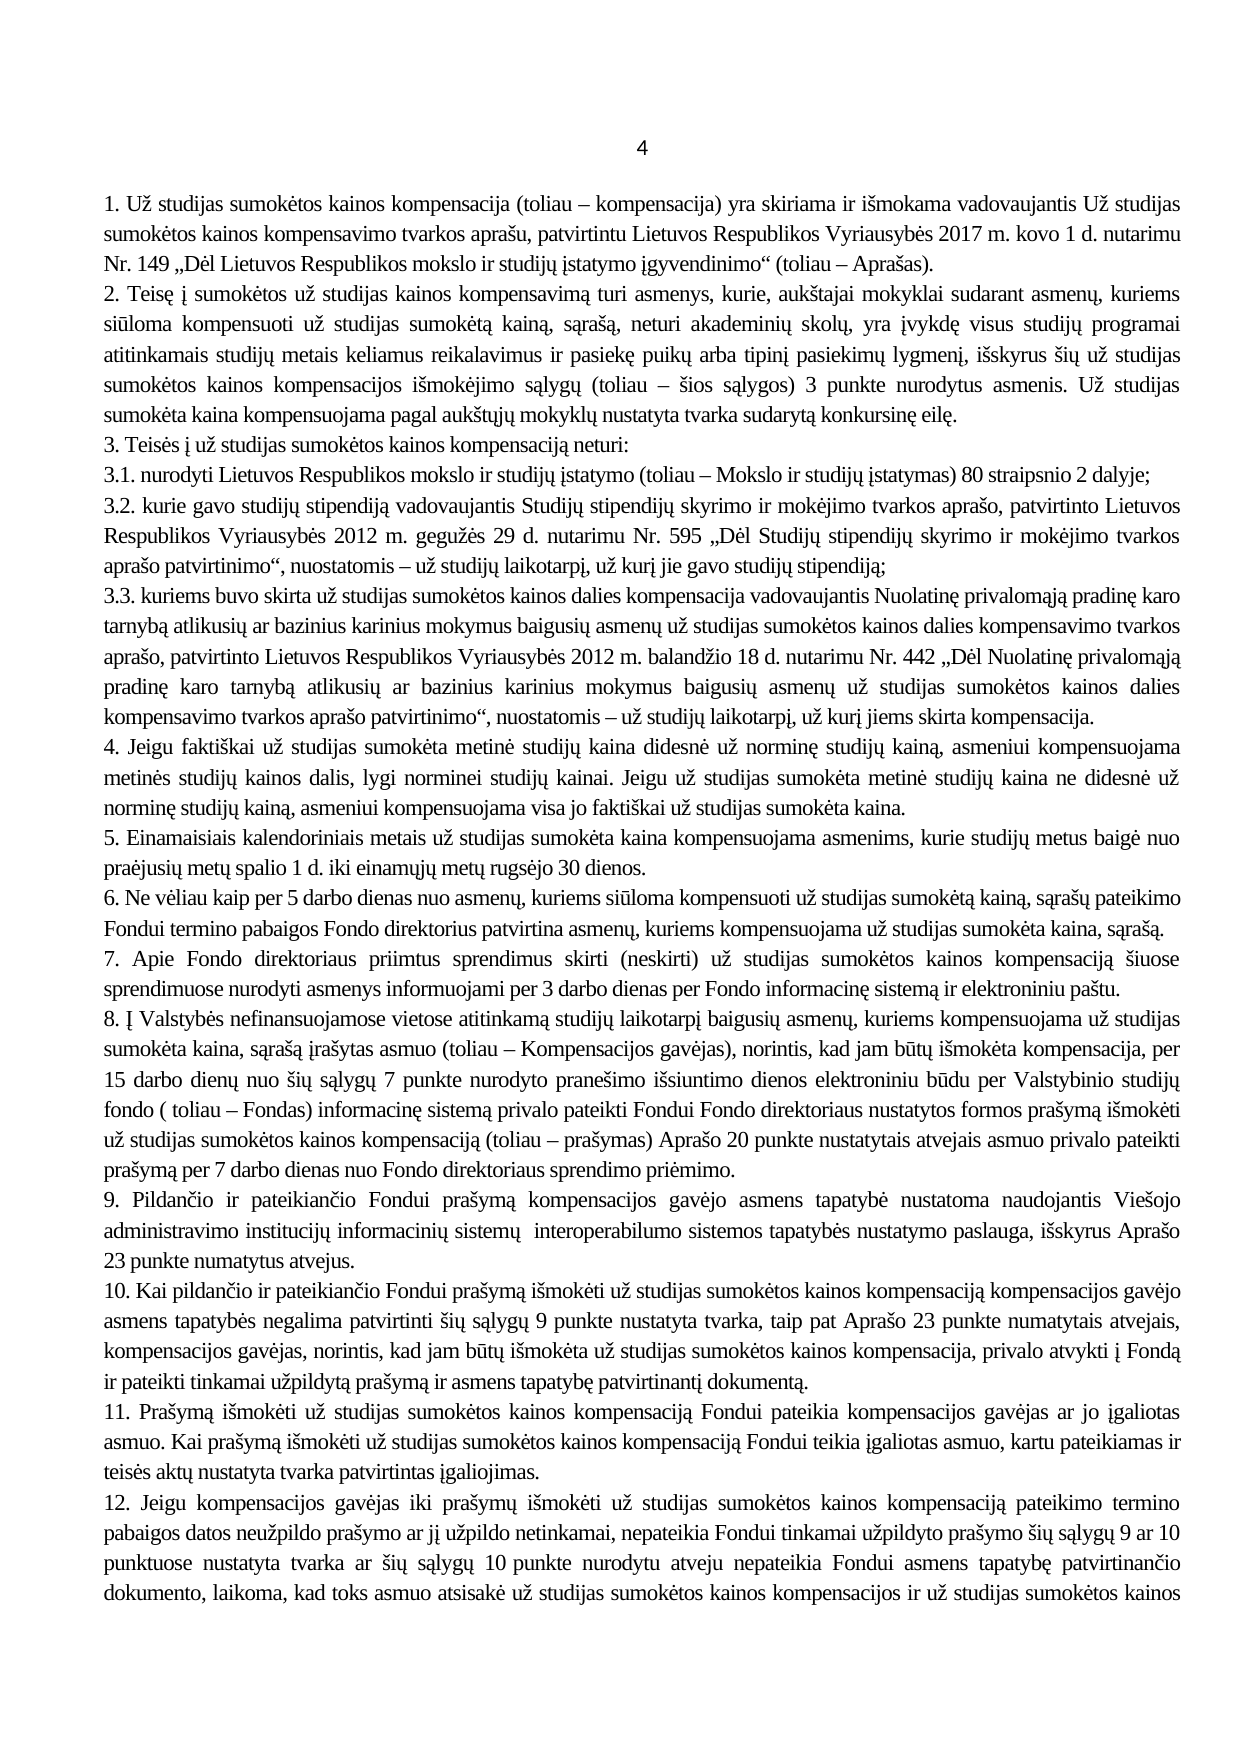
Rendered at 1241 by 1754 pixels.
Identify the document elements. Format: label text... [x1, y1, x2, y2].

text 3.3. kuriems buvo skirta už studijas sumokėtos kainos dalies kompensacija vadovaujantis Nuolatinę privalomąją pradinę karo tarnybą atlikusių ar bazinius karinius mokymus baigusių asmenų už studijas sumokėtos kainos dalies kompensavimo tvarkos aprašo, patvirtinto Lietuvos Respublikos Vyriausybės 2012 m. balandžio 18 d. nutarimu Nr. 442 „Dėl Nuolatinę privalomąją pradinę karo tarnybą atlikusių ar bazinius karinius mokymus baigusių asmenų už studijas sumokėtos kainos dalies kompensavimo tvarkos aprašo patvirtinimo“, nuostatomis – už studijų laikotarpį, už kurį jiems skirta kompensacija. [103, 582, 1181, 729]
text 12. Jeigu kompensacijos gavėjas iki prašymų išmokėti už studijas sumokėtos kainos kompensaciją pateikimo termino pabaigos datos neužpildo prašymo ar jį užpildo netinkamai, nepateikia Fondui tinkamai užpildyto prašymo šių sąlygų 9 ar 10 punktuose nustatyta tvarka ar šių sąlygų 10 punkte nurodytu atveju nepateikia Fondui asmens tapatybę patvirtinančio dokumento, laikoma, kad toks asmuo atsisakė už studijas sumokėtos kainos kompensacijos ir už studijas sumokėtos kainos [103, 1489, 1181, 1606]
text 6. Ne vėliau kaip per 5 darbo dienas nuo asmenų, kuriems siūloma kompensuoti už studijas sumokėtą kainą, sąrašų pateikimo Fondui termino pabaigos Fondo direktorius patvirtina asmenų, kuriems kompensuojama už studijas sumokėta kaina, sąrašą. [103, 884, 1181, 941]
text 5. Einamaisiais kalendoriniais metais už studijas sumokėta kaina kompensuojama asmenims, kurie studijų metus baigė nuo praėjusių metų spalio 1 d. iki einamųjų metų rugsėjo 30 dienos. [103, 824, 1181, 881]
text 7. Apie Fondo direktoriaus priimtus sprendimus skirti (neskirti) už studijas sumokėtos kainos kompensaciją šiuose sprendimuose nurodyti asmenys informuojami per 3 darbo dienas per Fondo informacinę sistemą ir elektroniniu paštu. [103, 945, 1181, 1001]
text 3. Teisės į už studijas sumokėtos kainos kompensaciją neturi: [103, 431, 1181, 458]
text 3.1. nurodyti Lietuvos Respublikos mokslo ir studijų įstatymo (toliau – Mokslo ir studijų įstatymas) 80 straipsnio 2 dalyje; [103, 462, 1181, 488]
text 2. Teisę į sumokėtos už studijas kainos kompensavimą turi asmenys, kurie, aukštajai mokyklai sudarant asmenų, kuriems siūloma kompensuoti už studijas sumokėtą kainą, sąrašą, neturi akademinių skolų, yra įvykdę visus studijų programai atitinkamais studijų metais keliamus reikalavimus ir pasiekę puikų arba tipinį pasiekimų lygmenį, išskyrus šių už studijas sumokėtos kainos kompensacijos išmokėjimo sąlygų (toliau – šios sąlygos) 3 punkte nurodytus asmenis. Už studijas sumokėta kaina kompensuojama pagal aukštųjų mokyklų nustatyta tvarka sudarytą konkursinę eilę. [103, 280, 1181, 427]
text 8. Į Valstybės nefinansuojamose vietose atitinkamą studijų laikotarpį baigusių asmenų, kuriems kompensuojama už studijas sumokėta kaina, sąrašą įrašytas asmuo (toliau – Kompensacijos gavėjas), norintis, kad jam būtų išmokėta kompensacija, per 15 darbo dienų nuo šių sąlygų 7 punkte nurodyto pranešimo išsiuntimo dienos elektroniniu būdu per Valstybinio studijų fondo ( toliau – Fondas) informacinę sistemą privalo pateikti Fondui Fondo direktoriaus nustatytos formos prašymą išmokėti už studijas sumokėtos kainos kompensaciją (toliau – prašymas) Aprašo 20 punkte nustatytais atvejais asmuo privalo pateikti prašymą per 7 darbo dienas nuo Fondo direktoriaus sprendimo priėmimo. [103, 1005, 1181, 1183]
text 3.2. kurie gavo studijų stipendiją vadovaujantis Studijų stipendijų skyrimo ir mokėjimo tvarkos aprašo, patvirtinto Lietuvos Respublikos Vyriausybės 2012 m. gegužės 29 d. nutarimu Nr. 595 „Dėl Studijų stipendijų skyrimo ir mokėjimo tvarkos aprašo patvirtinimo“, nuostatomis – už studijų laikotarpį, už kurį jie gavo studijų stipendiją; [103, 492, 1181, 578]
text 9. Pildančio ir pateikiančio Fondui prašymą kompensacijos gavėjo asmens tapatybė nustatoma naudojantis Viešojo administravimo institucijų informacinių sistemų interoperabilumo sistemos tapatybės nustatymo paslauga, išskyrus Aprašo 23 punkte numatytus atvejus. [103, 1187, 1181, 1273]
text 1. Už studijas sumokėtos kainos kompensacija (toliau – kompensacija) yra skiriama ir išmokama vadovaujantis Už studijas sumokėtos kainos kompensavimo tvarkos aprašu, patvirtintu Lietuvos Respublikos Vyriausybės 2017 m. kovo 1 d. nutarimu Nr. 149 „Dėl Lietuvos Respublikos mokslo ir studijų įstatymo įgyvendinimo“ (toliau – Aprašas). [103, 190, 1181, 276]
text 4. Jeigu faktiškai už studijas sumokėta metinė studijų kaina didesnė už norminę studijų kainą, asmeniui kompensuojama metinės studijų kainos dalis, lygi norminei studijų kainai. Jeigu už studijas sumokėta metinė studijų kaina ne didesnė už norminę studijų kainą, asmeniui kompensuojama visa jo faktiškai už studijas sumokėta kaina. [103, 733, 1181, 820]
text 11. Prašymą išmokėti už studijas sumokėtos kainos kompensaciją Fondui pateikia kompensacijos gavėjas ar jo įgaliotas asmuo. Kai prašymą išmokėti už studijas sumokėtos kainos kompensaciją Fondui teikia įgaliotas asmuo, kartu pateikiamas ir teisės aktų nustatyta tvarka patvirtintas įgaliojimas. [103, 1398, 1181, 1485]
text 10. Kai pildančio ir pateikiančio Fondui prašymą išmokėti už studijas sumokėtos kainos kompensaciją kompensacijos gavėjo asmens tapatybės negalima patvirtinti šių sąlygų 9 punkte nustatyta tvarka, taip pat Aprašo 23 punkte numatytais atvejais, kompensacijos gavėjas, norintis, kad jam būtų išmokėta už studijas sumokėtos kainos kompensacija, privalo atvykti į Fondą ir pateikti tinkamai užpildytą prašymą ir asmens tapatybę patvirtinantį dokumentą. [103, 1277, 1181, 1394]
